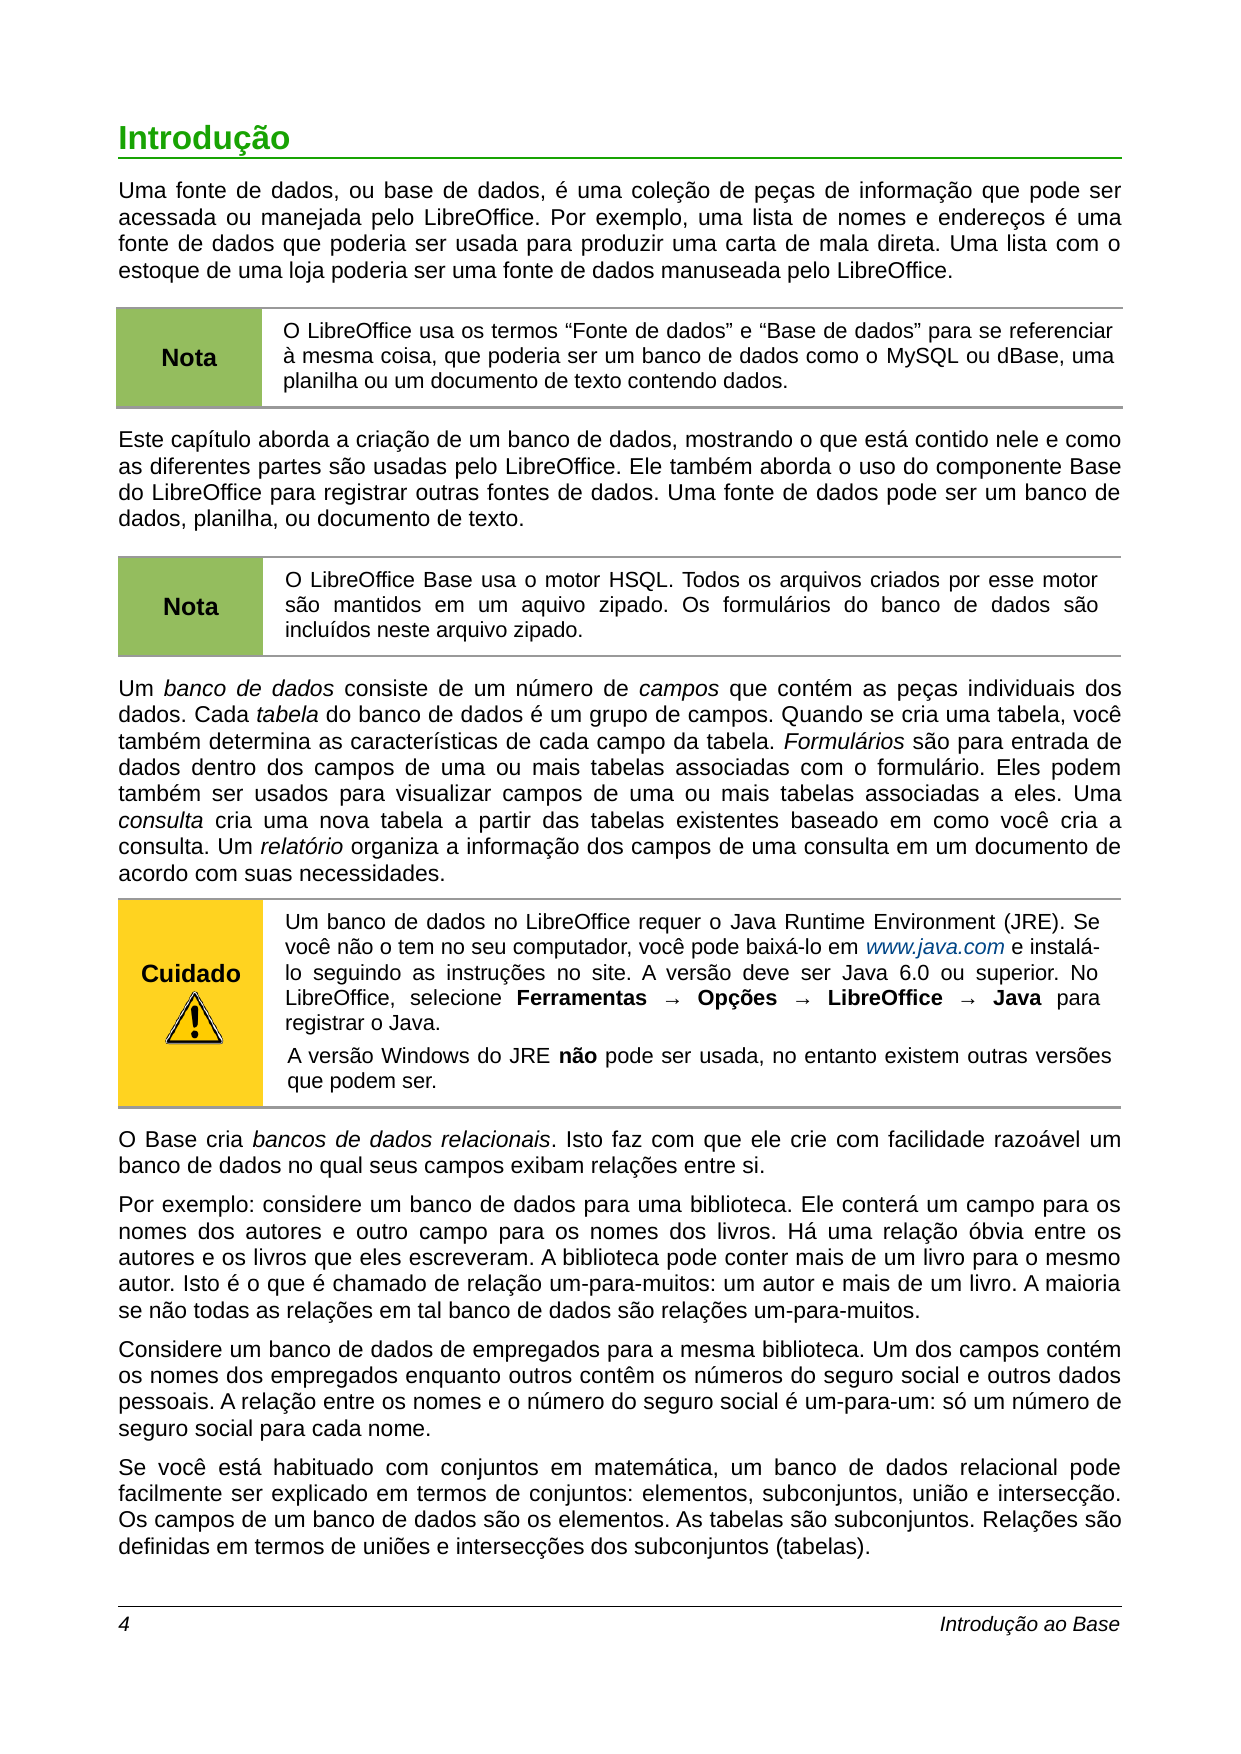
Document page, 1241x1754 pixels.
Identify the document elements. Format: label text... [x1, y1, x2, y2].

text Este capítulo aborda a criação de um banco de dados, mostrando o que está contido nele e como as diferentes partes são usadas pelo LibreOffice. Ele também aborda o uso do componente Base do LibreOffice para registrar outras fontes de dados. Uma fonte de dados pode ser um banco de dados, planilha, ou documento de texto. [118, 426, 1122, 532]
text O Base cria bancos de dados relacionais. Isto faz com que ele crie com facilidade razoável um banco de dados no qual seus campos exibam relações entre si. [118, 1126, 1122, 1179]
table_header Nota [116, 309, 262, 406]
text Se você está habituado com conjuntos em matemática, um banco de dados relacional pode facilmente ser explicado em termos de conjuntos: elementos, subconjuntos, união e intersecção. Os campos de um banco de dados são os elementos. As tabelas são subconjuntos. Relações são definidas em termos de uniões e intersecções dos subconjuntos (tabelas). [118, 1453, 1122, 1559]
text Um banco de dados consiste de um número de campos que contém as peças individuais dos dados. Cada tabela do banco de dados é um grupo de campos. Quando se cria uma tabela, você também determina as características de cada campo da tabela. Formulários são para entrada de dados dentro dos campos de uma ou mais tabelas associadas com o formulário. Eles podem também ser usados para visualizar campos de uma ou mais tabelas associadas a eles. Uma consulta cria uma nova tabela a partir das tabelas existentes baseado em como você cria a consulta. Um relatório organiza a informação dos campos de uma consulta em um documento de acordo com suas necessidades. [118, 675, 1122, 886]
table_header Um banco de dados no LibreOffice requer o Java Runtime Environment (JRE). Se você não o tem no seu computador, você pode baixá-lo em www.java.com e instalá-lo seguindo as instruções no site. A versão deve ser Java 6.0 ou superior. No LibreOffice, selecione Ferramentas → Opções → LibreOffice → Java para registrar o Java. A versão Windows do JRE não pode ser usada, no entanto existem outras versões que podem ser. [264, 900, 1121, 1106]
picture [162, 987, 227, 1048]
table_header Nota [118, 558, 263, 655]
text Uma fonte de dados, ou base de dados, é uma coleção de peças de informação que pode ser acessada ou manejada pelo LibreOffice. Por exemplo, uma lista de nomes e endereços é uma fonte de dados que poderia ser usada para produzir uma carta de mala direta. Uma lista com o estoque de uma loja poderia ser uma fonte de dados manuseada pelo LibreOffice. [118, 177, 1122, 283]
table_header Cuidado [118, 900, 263, 1106]
subtitle Introdução [118, 118, 1122, 157]
text Considere um banco de dados de empregados para a mesma biblioteca. Um dos campos contém os nomes dos empregados enquanto outros contêm os números do seguro social e outros dados pessoais. A relação entre os nomes e o número do seguro social é um-para-um: só um número de seguro social para cada nome. [118, 1336, 1122, 1441]
text Por exemplo: considere um banco de dados para uma biblioteca. Ele conterá um campo para os nomes dos autores e outro campo para os nomes dos livros. Há uma relação óbvia entre os autores e os livros que eles escreveram. A biblioteca pode conter mais de um livro para o mesmo autor. Isto é o que é chamado de relação um-para-muitos: um autor e mais de um livro. A maioria se não todas as relações em tal banco de dados são relações um-para-muitos. [118, 1191, 1122, 1323]
table_header O LibreOffice usa os termos “Fonte de dados” e “Base de dados” para se referenciar à mesma coisa, que poderia ser um banco de dados como o MySQL ou dBase, uma planilha ou um documento de texto contendo dados. [262, 309, 1123, 406]
table_header O LibreOffice Base usa o motor HSQL. Todos os arquivos criados por esse motor são mantidos em um aquivo zipado. Os formulários do banco de dados são incluídos neste arquivo zipado. [264, 558, 1121, 655]
